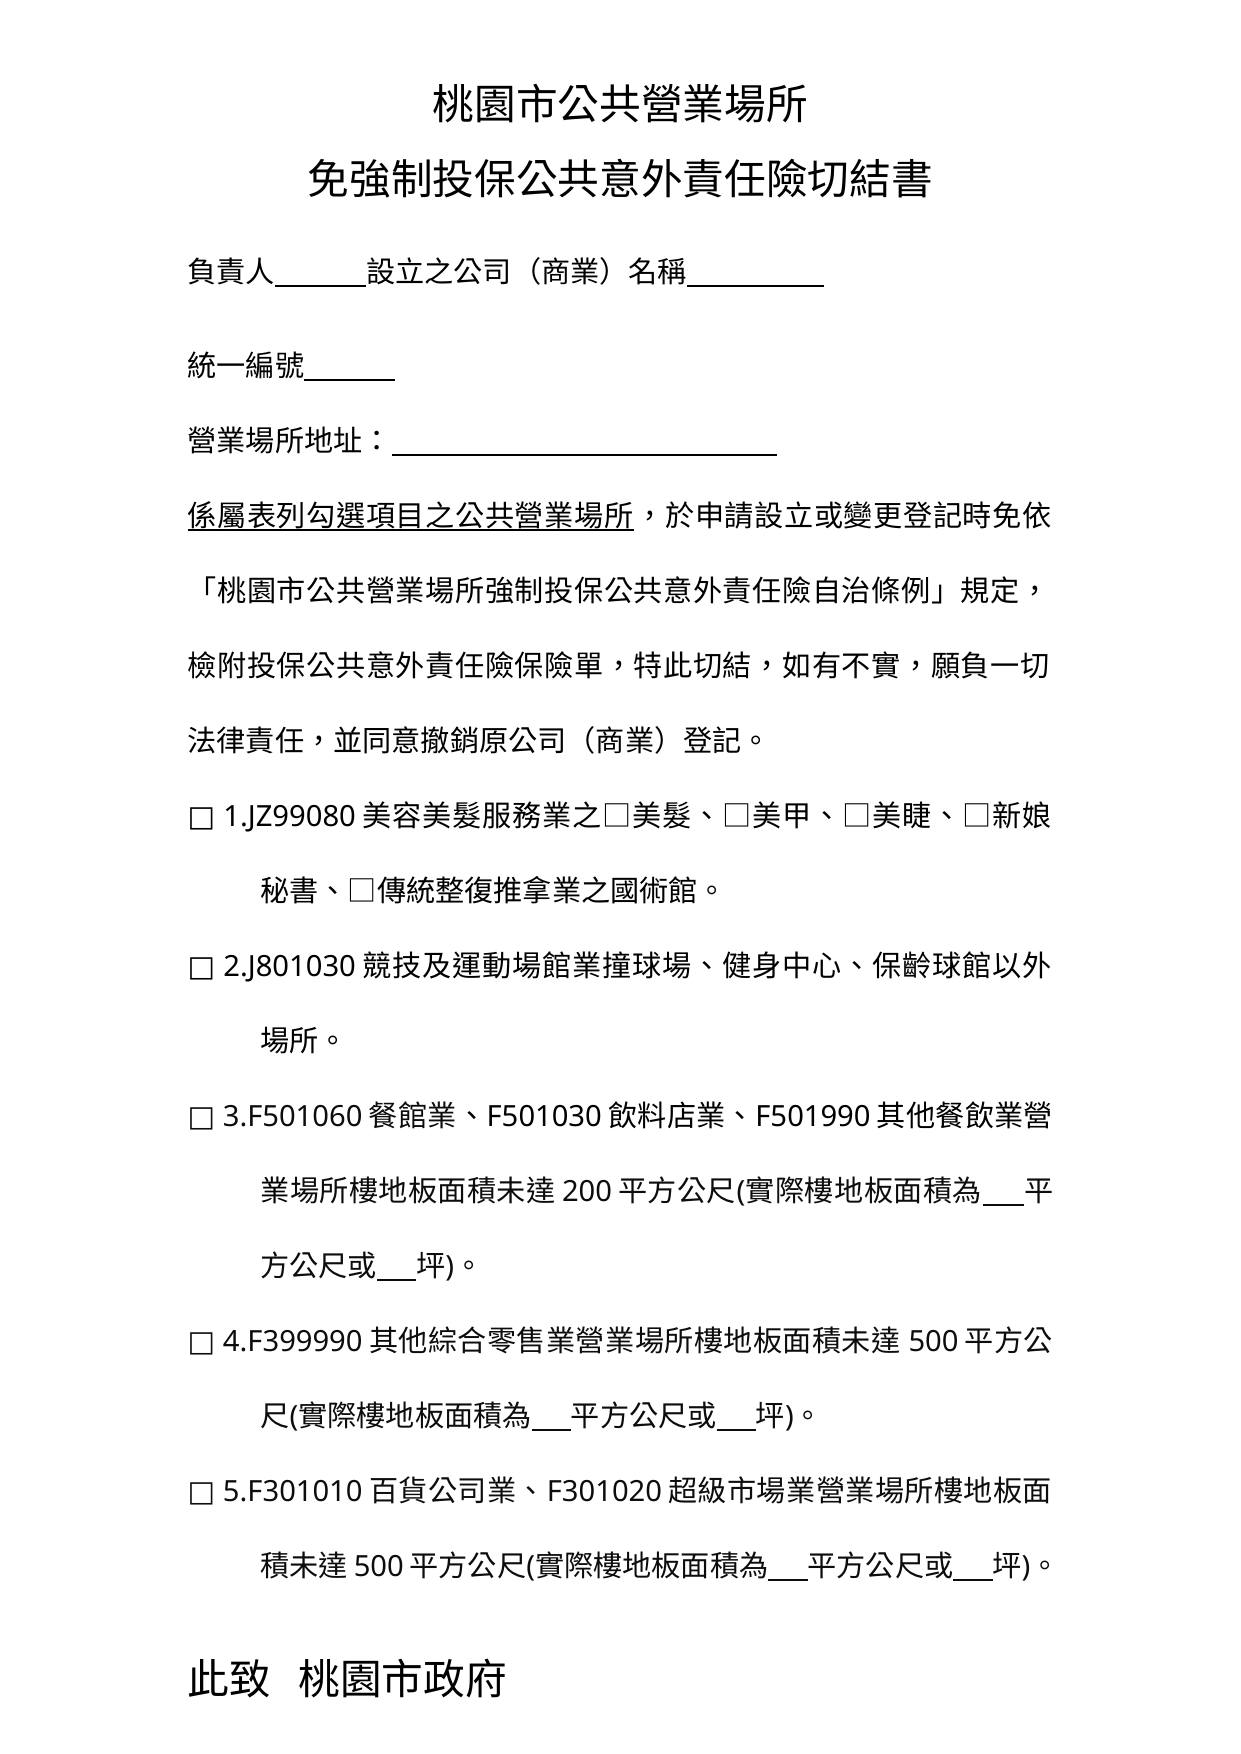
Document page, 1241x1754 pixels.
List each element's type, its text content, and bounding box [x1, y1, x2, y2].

text 係屬表列勾選項目之公共營業場所，於申請設立或變更登記時免依「桃園市公共營業場所強制投保公共意外責任險自治條例」規定，檢附投保公共意外責任險保險單，特此切結，如有不實，願負一切法律責任，並同意撤銷原公司（商業）登記。 [187, 476, 1053, 776]
text □ 1.JZ99080美容美髮服務業之□美髮、□美甲、□美睫、□新娘秘書、□傳統整復推拿業之國術館。 [187, 776, 1053, 926]
text 桃園市公共營業場所 [187, 64, 1053, 139]
text □ 3.F501060餐館業、F501030飲料店業、F501990其他餐飲業營業場所樓地板面積未達200平方公尺(實際樓地板面積為 平方公尺或 坪)。 [187, 1076, 1053, 1301]
text 此致 桃園市政府 [187, 1639, 1053, 1714]
text □ 4.F399990其他綜合零售業營業場所樓地板面積未達500平方公尺(實際樓地板面積為 平方公尺或 坪)。 [187, 1301, 1053, 1451]
text □ 5.F301010百貨公司業、F301020超級市場業營業場所樓地板面積未達500平方公尺(實際樓地板面積為 平方公尺或 坪)。 [187, 1451, 1053, 1601]
text 負責人 設立之公司（商業）名稱 [187, 232, 1053, 307]
text 統一編號 [187, 326, 1053, 401]
text 免強制投保公共意外責任險切結書 [187, 139, 1053, 214]
text □ 2.J801030競技及運動場館業撞球場、健身中心、保齡球館以外場所。 [187, 926, 1053, 1076]
text 營業場所地址： [187, 401, 1053, 476]
